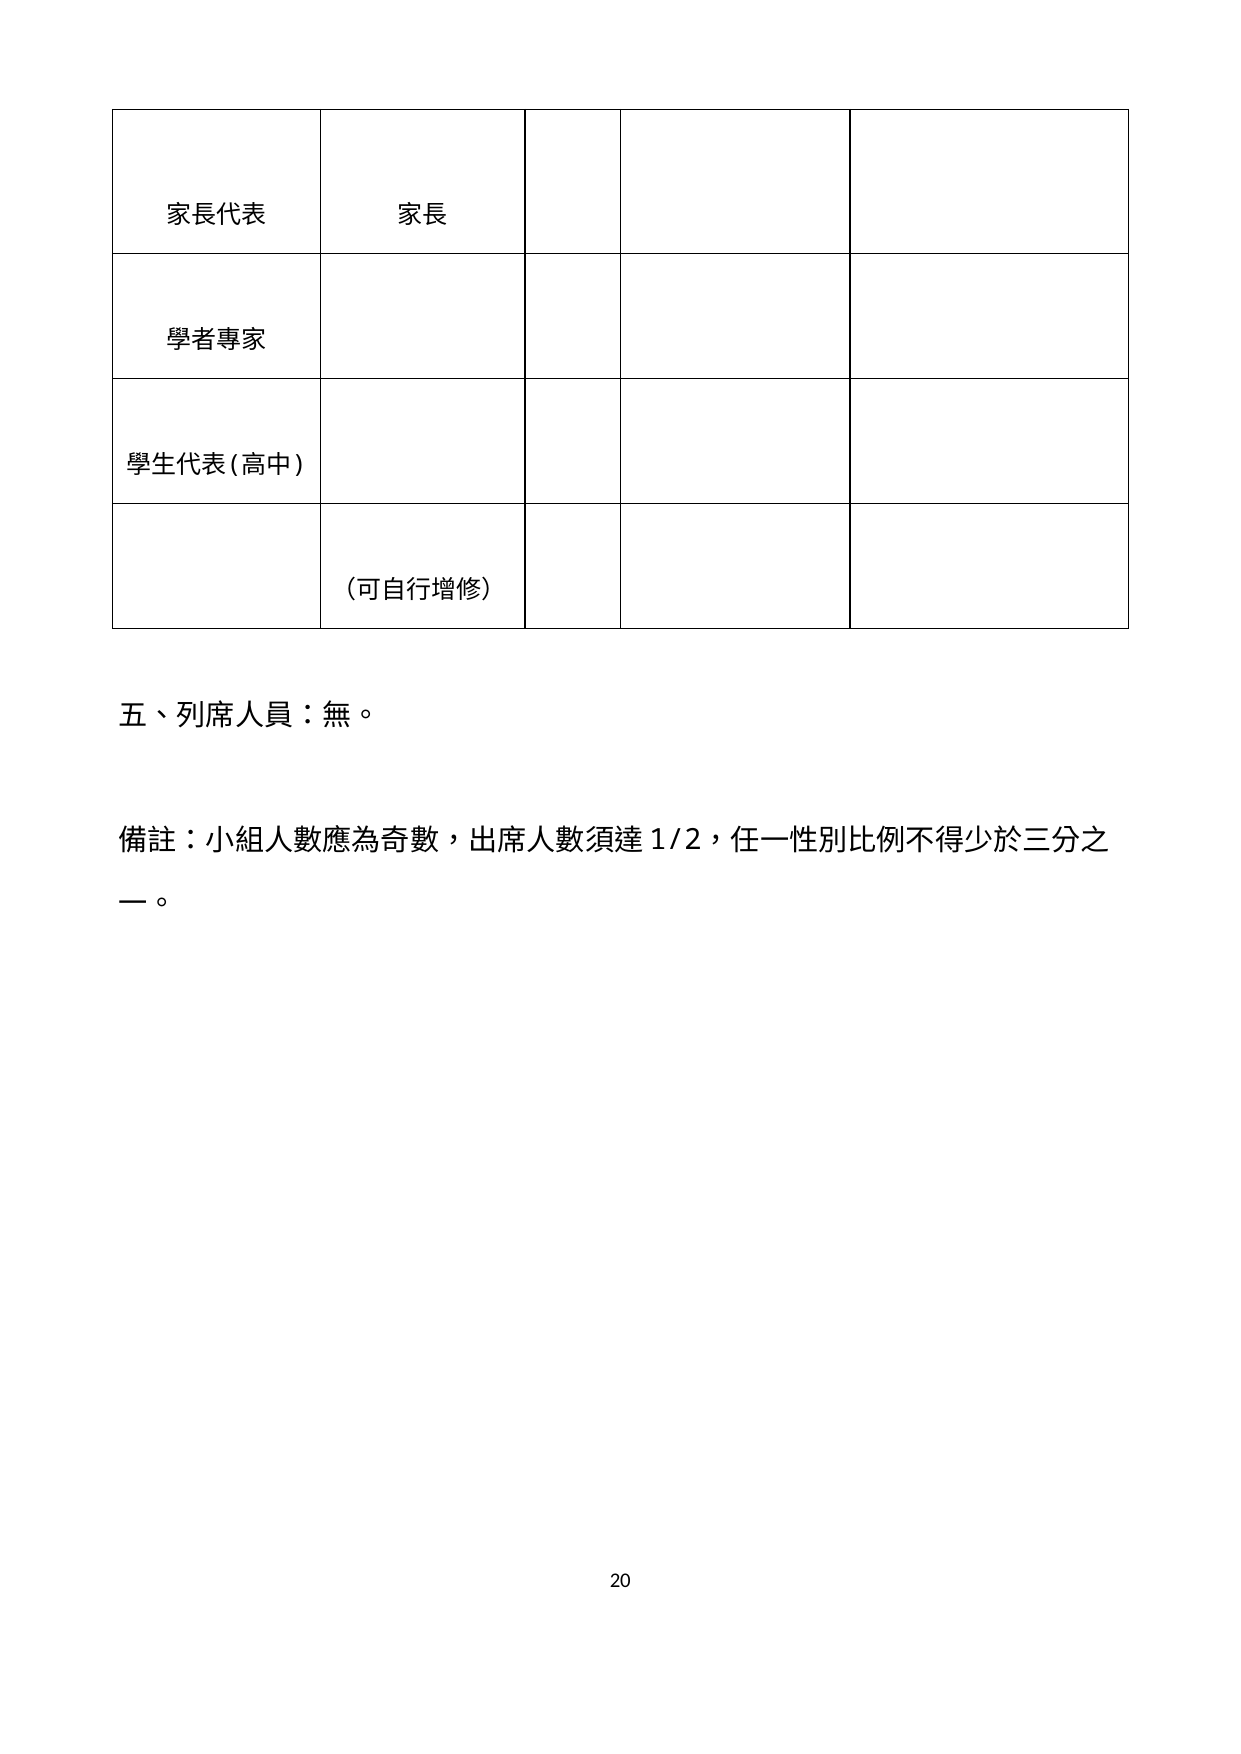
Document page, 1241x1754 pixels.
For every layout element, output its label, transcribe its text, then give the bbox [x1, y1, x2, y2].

table_cell 家長 [321, 110, 524, 253]
table_cell 家長代表 [113, 110, 320, 253]
table_cell [526, 110, 620, 253]
table_cell 學生代表(高中) [113, 379, 320, 503]
table_cell [321, 254, 524, 378]
table_cell [113, 504, 320, 628]
table_cell [621, 504, 849, 628]
table_cell [851, 379, 1128, 503]
table_cell [851, 110, 1128, 253]
table_cell [321, 379, 524, 503]
text 備註：小組人數應為奇數，出席人數須達1/2，任一性別比例不得少於三分之一。 [118, 796, 1122, 921]
text 五、列席人員：無。 [118, 671, 1122, 734]
table_cell [526, 379, 620, 503]
table_cell 學者專家 [113, 254, 320, 378]
table_cell [526, 504, 620, 628]
table_cell [621, 379, 849, 503]
table_cell [621, 110, 849, 253]
table_cell [621, 254, 849, 378]
table_cell （可自行增修） [321, 504, 524, 628]
table_cell [526, 254, 620, 378]
table_cell [851, 254, 1128, 378]
table_cell [851, 504, 1128, 628]
